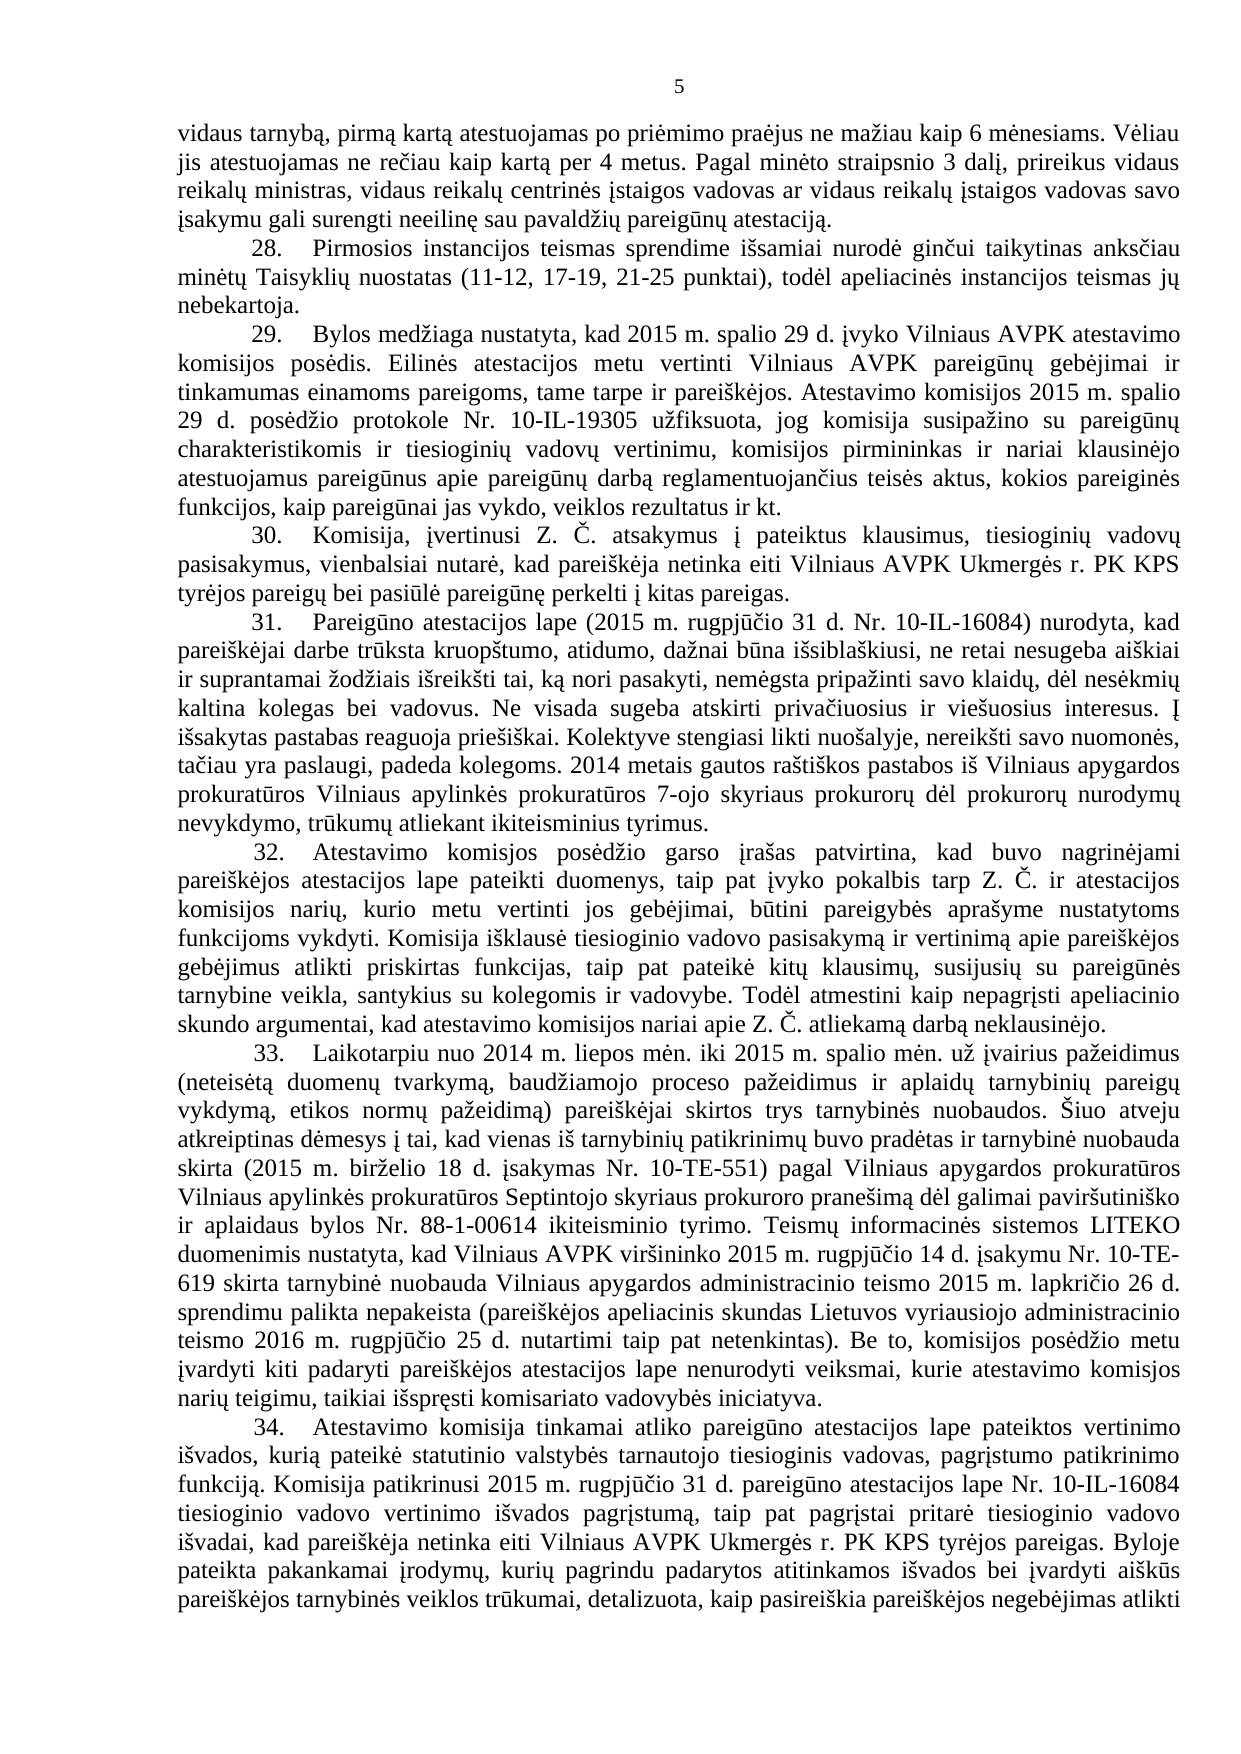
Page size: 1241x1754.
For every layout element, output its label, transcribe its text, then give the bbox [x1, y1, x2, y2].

text 32. Atestavimo komisjos posėdžio garso įrašas patvirtina, kad buvo nagrinėjami pareiškėjos atestacijos lape pateikti duomenys, taip pat įvyko pokalbis tarp Z. Č. ir atestacijos komisijos narių, kurio metu vertinti jos gebėjimai, būtini pareigybės aprašyme nustatytoms funkcijoms vykdyti. Komisija išklausė tiesioginio vadovo pasisakymą ir vertinimą apie pareiškėjos gebėjimus atlikti priskirtas funkcijas, taip pat pateikė kitų klausimų, susijusių su pareigūnės tarnybine veikla, santykius su kolegomis ir vadovybe. Todėl atmestini kaip nepagrįsti apeliacinio skundo argumentai, kad atestavimo komisijos nariai apie Z. Č. atliekamą darbą neklausinėjo. [177, 837, 1181, 1038]
text 34. Atestavimo komisija tinkamai atliko pareigūno atestacijos lape pateiktos vertinimo išvados, kurią pateikė statutinio valstybės tarnautojo tiesioginis vadovas, pagrįstumo patikrinimo funkciją. Komisija patikrinusi 2015 m. rugpjūčio 31 d. pareigūno atestacijos lape Nr. 10-IL-16084 tiesioginio vadovo vertinimo išvados pagrįstumą, taip pat pagrįstai pritarė tiesioginio vadovo išvadai, kad pareiškėja netinka eiti Vilniaus AVPK Ukmergės r. PK KPS tyrėjos pareigas. Byloje pateikta pakankamai įrodymų, kurių pagrindu padarytos atitinkamos išvados bei įvardyti aiškūs pareiškėjos tarnybinės veiklos trūkumai, detalizuota, kaip pasireiškia pareiškėjos negebėjimas atlikti [177, 1412, 1181, 1613]
text vidaus tarnybą, pirmą kartą atestuojamas po priėmimo praėjus ne mažiau kaip 6 mėnesiams. Vėliau jis atestuojamas ne rečiau kaip kartą per 4 metus. Pagal minėto straipsnio 3 dalį, prireikus vidaus reikalų ministras, vidaus reikalų centrinės įstaigos vadovas ar vidaus reikalų įstaigos vadovas savo įsakymu gali surengti neeilinę sau pavaldžių pareigūnų atestaciją. [177, 118, 1181, 233]
text 31. Pareigūno atestacijos lape (2015 m. rugpjūčio 31 d. Nr. 10-IL-16084) nurodyta, kad pareiškėjai darbe trūksta kruopštumo, atidumo, dažnai būna išsiblaškiusi, ne retai nesugeba aiškiai ir suprantamai žodžiais išreikšti tai, ką nori pasakyti, nemėgsta pripažinti savo klaidų, dėl nesėkmių kaltina kolegas bei vadovus. Ne visada sugeba atskirti privačiuosius ir viešuosius interesus. Į išsakytas pastabas reaguoja priešiškai. Kolektyve stengiasi likti nuošalyje, nereikšti savo nuomonės, tačiau yra paslaugi, padeda kolegoms. 2014 metais gautos raštiškos pastabos iš Vilniaus apygardos prokuratūros Vilniaus apylinkės prokuratūros 7-ojo skyriaus prokurorų dėl prokurorų nurodymų nevykdymo, trūkumų atliekant ikiteisminius tyrimus. [177, 607, 1181, 837]
text 30. Komisija, įvertinusi Z. Č. atsakymus į pateiktus klausimus, tiesioginių vadovų pasisakymus, vienbalsiai nutarė, kad pareiškėja netinka eiti Vilniaus AVPK Ukmergės r. PK KPS tyrėjos pareigų bei pasiūlė pareigūnę perkelti į kitas pareigas. [177, 521, 1181, 607]
text 33. Laikotarpiu nuo 2014 m. liepos mėn. iki 2015 m. spalio mėn. už įvairius pažeidimus (neteisėtą duomenų tvarkymą, baudžiamojo proceso pažeidimus ir aplaidų tarnybinių pareigų vykdymą, etikos normų pažeidimą) pareiškėjai skirtos trys tarnybinės nuobaudos. Šiuo atveju atkreiptinas dėmesys į tai, kad vienas iš tarnybinių patikrinimų buvo pradėtas ir tarnybinė nuobauda skirta (2015 m. birželio 18 d. įsakymas Nr. 10-TE-551) pagal Vilniaus apygardos prokuratūros Vilniaus apylinkės prokuratūros Septintojo skyriaus prokuroro pranešimą dėl galimai paviršutiniško ir aplaidaus bylos Nr. 88-1-00614 ikiteisminio tyrimo. Teismų informacinės sistemos LITEKO duomenimis nustatyta, kad Vilniaus AVPK viršininko 2015 m. rugpjūčio 14 d. įsakymu Nr. 10-TE-619 skirta tarnybinė nuobauda Vilniaus apygardos administracinio teismo 2015 m. lapkričio 26 d. sprendimu palikta nepakeista (pareiškėjos apeliacinis skundas Lietuvos vyriausiojo administracinio teismo 2016 m. rugpjūčio 25 d. nutartimi taip pat netenkintas). Be to, komisijos posėdžio metu įvardyti kiti padaryti pareiškėjos atestacijos lape nenurodyti veiksmai, kurie atestavimo komisjos narių teigimu, taikiai išspręsti komisariato vadovybės iniciatyva. [177, 1038, 1181, 1412]
text 29. Bylos medžiaga nustatyta, kad 2015 m. spalio 29 d. įvyko Vilniaus AVPK atestavimo komisijos posėdis. Eilinės atestacijos metu vertinti Vilniaus AVPK pareigūnų gebėjimai ir tinkamumas einamoms pareigoms, tame tarpe ir pareiškėjos. Atestavimo komisijos 2015 m. spalio 29 d. posėdžio protokole Nr. 10-IL-19305 užfiksuota, jog komisija susipažino su pareigūnų charakteristikomis ir tiesioginių vadovų vertinimu, komisijos pirmininkas ir nariai klausinėjo atestuojamus pareigūnus apie pareigūnų darbą reglamentuojančius teisės aktus, kokios pareiginės funkcijos, kaip pareigūnai jas vykdo, veiklos rezultatus ir kt. [177, 319, 1181, 521]
text 28. Pirmosios instancijos teismas sprendime išsamiai nurodė ginčui taikytinas anksčiau minėtų Taisyklių nuostatas (11-12, 17-19, 21-25 punktai), todėl apeliacinės instancijos teismas jų nebekartoja. [177, 233, 1181, 319]
